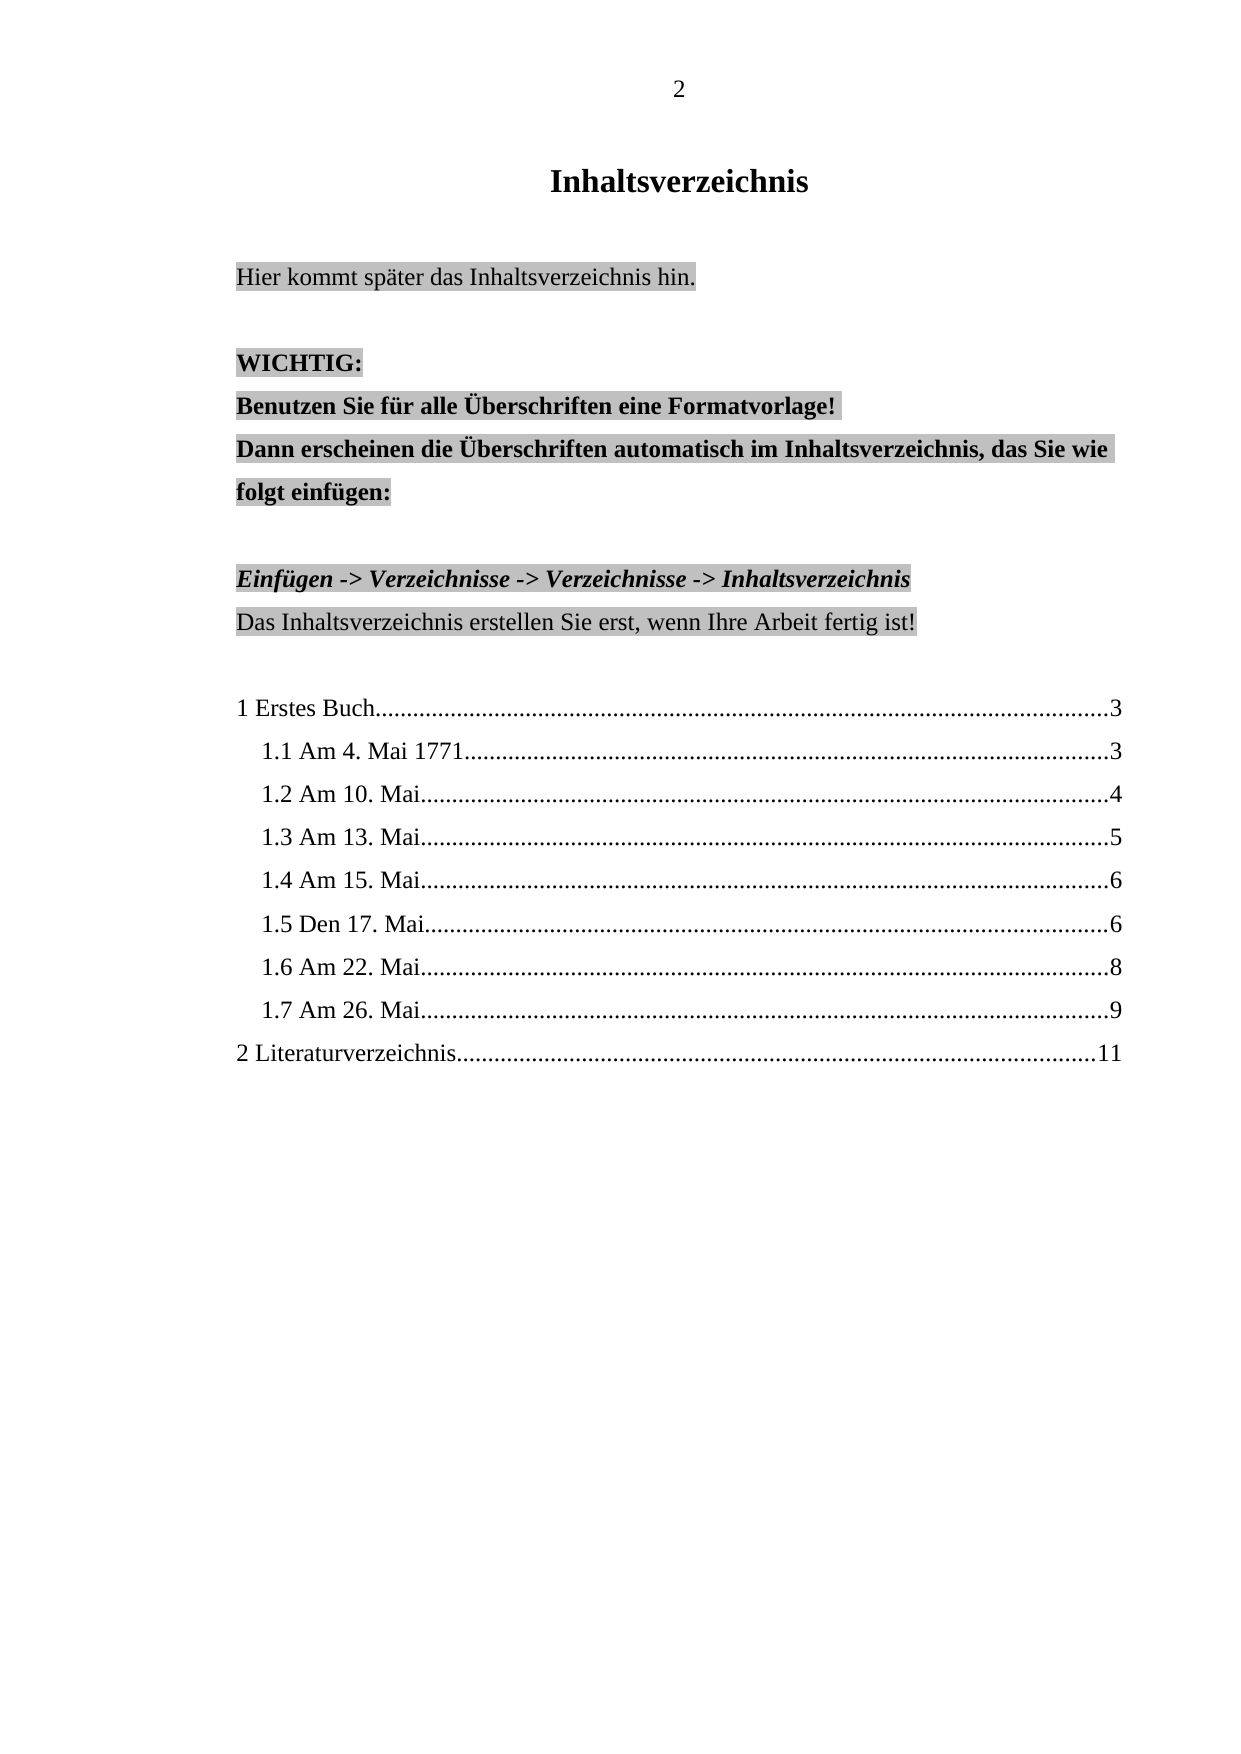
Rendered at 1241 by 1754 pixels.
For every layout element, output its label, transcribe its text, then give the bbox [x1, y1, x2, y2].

text 1.2 Am 10. Mai 4 [261, 779, 1122, 808]
text WICHTIG: [236, 348, 1122, 377]
text Inhaltsverzeichnis [236, 161, 1122, 199]
text 1 Erstes Buch 3 [236, 693, 1122, 722]
text Dann erscheinen die Überschriften automatisch im Inhaltsverzeichnis, das Sie wie folgt einfügen: [236, 434, 1122, 506]
text Einfügen -> Verzeichnisse -> Verzeichnisse -> Inhaltsverzeichnis [236, 564, 1122, 592]
text 1.1 Am 4. Mai 1771 3 [261, 736, 1122, 765]
text Hier kommt später das Inhaltsverzeichnis hin. [236, 262, 1122, 291]
text 1.5 Den 17. Mai 6 [261, 909, 1122, 937]
text Benutzen Sie für alle Überschriften eine Formatvorlage! [236, 391, 1122, 420]
text 1.6 Am 22. Mai 8 [261, 952, 1122, 981]
text 2 Literaturverzeichnis 11 [236, 1038, 1122, 1067]
text 1.4 Am 15. Mai 6 [261, 866, 1122, 894]
text 1.7 Am 26. Mai 9 [261, 995, 1122, 1024]
text Das Inhaltsverzeichnis erstellen Sie erst, wenn Ihre Arbeit fertig ist! [236, 607, 1122, 636]
text 1.3 Am 13. Mai 5 [261, 822, 1122, 851]
